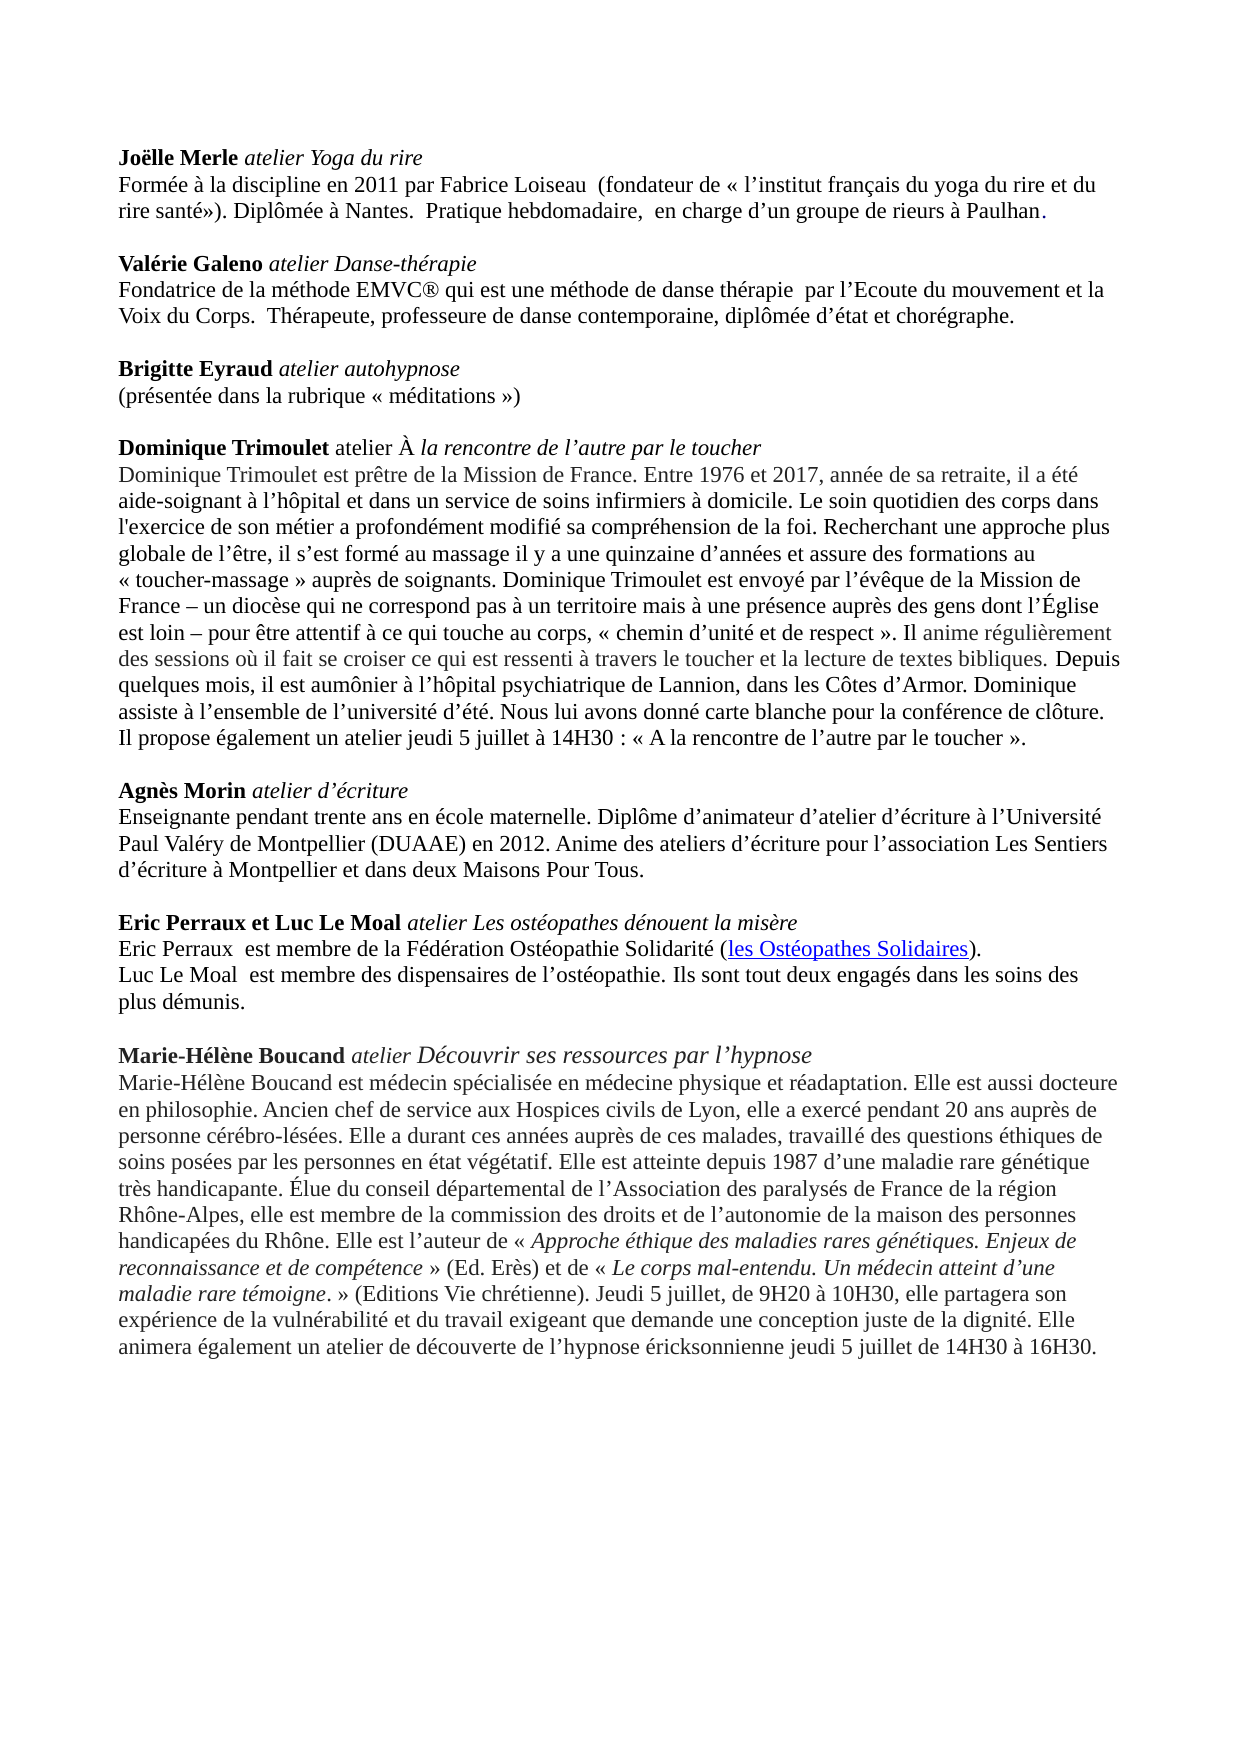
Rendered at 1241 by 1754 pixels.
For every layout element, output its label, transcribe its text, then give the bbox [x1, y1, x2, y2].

text Dominique Trimoulet atelier À la rencontre de l’autre par le toucher [118, 434, 1122, 461]
text Marie-Hélène Boucand est médecin spécialisée en médecine physique et réadaptation. Elle est aussi docteure en philosophie. Ancien chef de service aux Hospices civils de Lyon, elle a exercé pendant 20 ans auprès de personne cérébro-lésées. Elle a durant ces années auprès de ces malades, travaillé des questions éthiques de soins posées par les personnes en état végétatif. Elle est atteinte depuis 1987 d’une maladie rare génétique très handicapante. Élue du conseil départemental de l’Association des paralysés de France de la région Rhône-Alpes, elle est membre de la commission des droits et de l’autonomie de la maison des personnes handicapées du Rhône. Elle est l’auteur de « Approche éthique des maladies rares génétiques. Enjeux de reconnaissance et de compétence » (Ed. Erès) et de « Le corps mal-entendu. Un médecin atteint d’une maladie rare témoigne. » (Editions Vie chrétienne). Jeudi 5 juillet, de 9H20 à 10H30, elle partagera son expérience de la vulnérabilité et du travail exigeant que demande une conception juste de la dignité. Elle animera également un atelier de découverte de l’hypnose éricksonnienne jeudi 5 juillet de 14H30 à 16H30. [118, 1069, 1122, 1359]
text Luc Le Moal est membre des dispensaires de l’ostéopathie. Ils sont tout deux engagés dans les soins des plus démunis. [118, 961, 1122, 1014]
text Enseignante pendant trente ans en école maternelle. Diplôme d’animateur d’atelier d’écriture à l’Université Paul Valéry de Montpellier (DUAAE) en 2012. Anime des ateliers d’écriture pour l’association Les Sentiers d’écriture à Montpellier et dans deux Maisons Pour Tous. [118, 803, 1122, 882]
text Fondatrice de la méthode EMVC® qui est une méthode de danse thérapie par l’Ecoute du mouvement et la Voix du Corps. Thérapeute, professeure de danse contemporaine, diplômée d’état et chorégraphe. [118, 276, 1122, 329]
text Formée à la discipline en 2011 par Fabrice Loiseau (fondateur de « l’institut français du yoga du rire et du rire santé»). Diplômée à Nantes. Pratique hebdomadaire, en charge d’un groupe de rieurs à Paulhan. [118, 171, 1122, 223]
text Agnès Morin atelier d’écriture [118, 777, 1122, 803]
text Dominique Trimoulet est prêtre de la Mission de France. Entre 1976 et 2017, année de sa retraite, il a été aide-soignant à l’hôpital et dans un service de soins infirmiers à domicile. Le soin quotidien des corps dans l'exercice de son métier a profondément modifié sa compréhension de la foi. Recherchant une approche plus globale de l’être, il s’est formé au massage il y a une quinzaine d’années et assure des formations au « toucher-massage » auprès de soignants. Dominique Trimoulet est envoyé par l’évêque de la Mission de France – un diocèse qui ne correspond pas à un territoire mais à une présence auprès des gens dont l’Église est loin – pour être attentif à ce qui touche au corps, « chemin d’unité et de respect ». Il anime régulièrement des sessions où il fait se croiser ce qui est ressenti à travers le toucher et la lecture de textes bibliques. Depuis quelques mois, il est aumônier à l’hôpital psychiatrique de Lannion, dans les Côtes d’Armor. Dominique assiste à l’ensemble de l’université d’été. Nous lui avons donné carte blanche pour la conférence de clôture. Il propose également un atelier jeudi 5 juillet à 14H30 : « A la rencontre de l’autre par le toucher ». [118, 461, 1122, 751]
text Brigitte Eyraud atelier autohypnose [118, 355, 1122, 382]
text Marie-Hélène Boucand atelier Découvrir ses ressources par l’hypnose [118, 1041, 1122, 1069]
text Eric Perraux est membre de la Fédération Ostéopathie Solidarité (les Ostéopathes Solidaires). [118, 935, 1122, 961]
text Eric Perraux et Luc Le Moal atelier Les ostéopathes dénouent la misère [118, 909, 1122, 935]
text Joëlle Merle atelier Yoga du rire [118, 144, 1122, 171]
text Valérie Galeno atelier Danse-thérapie [118, 250, 1122, 276]
text (présentée dans la rubrique « méditations ») [118, 382, 1122, 408]
